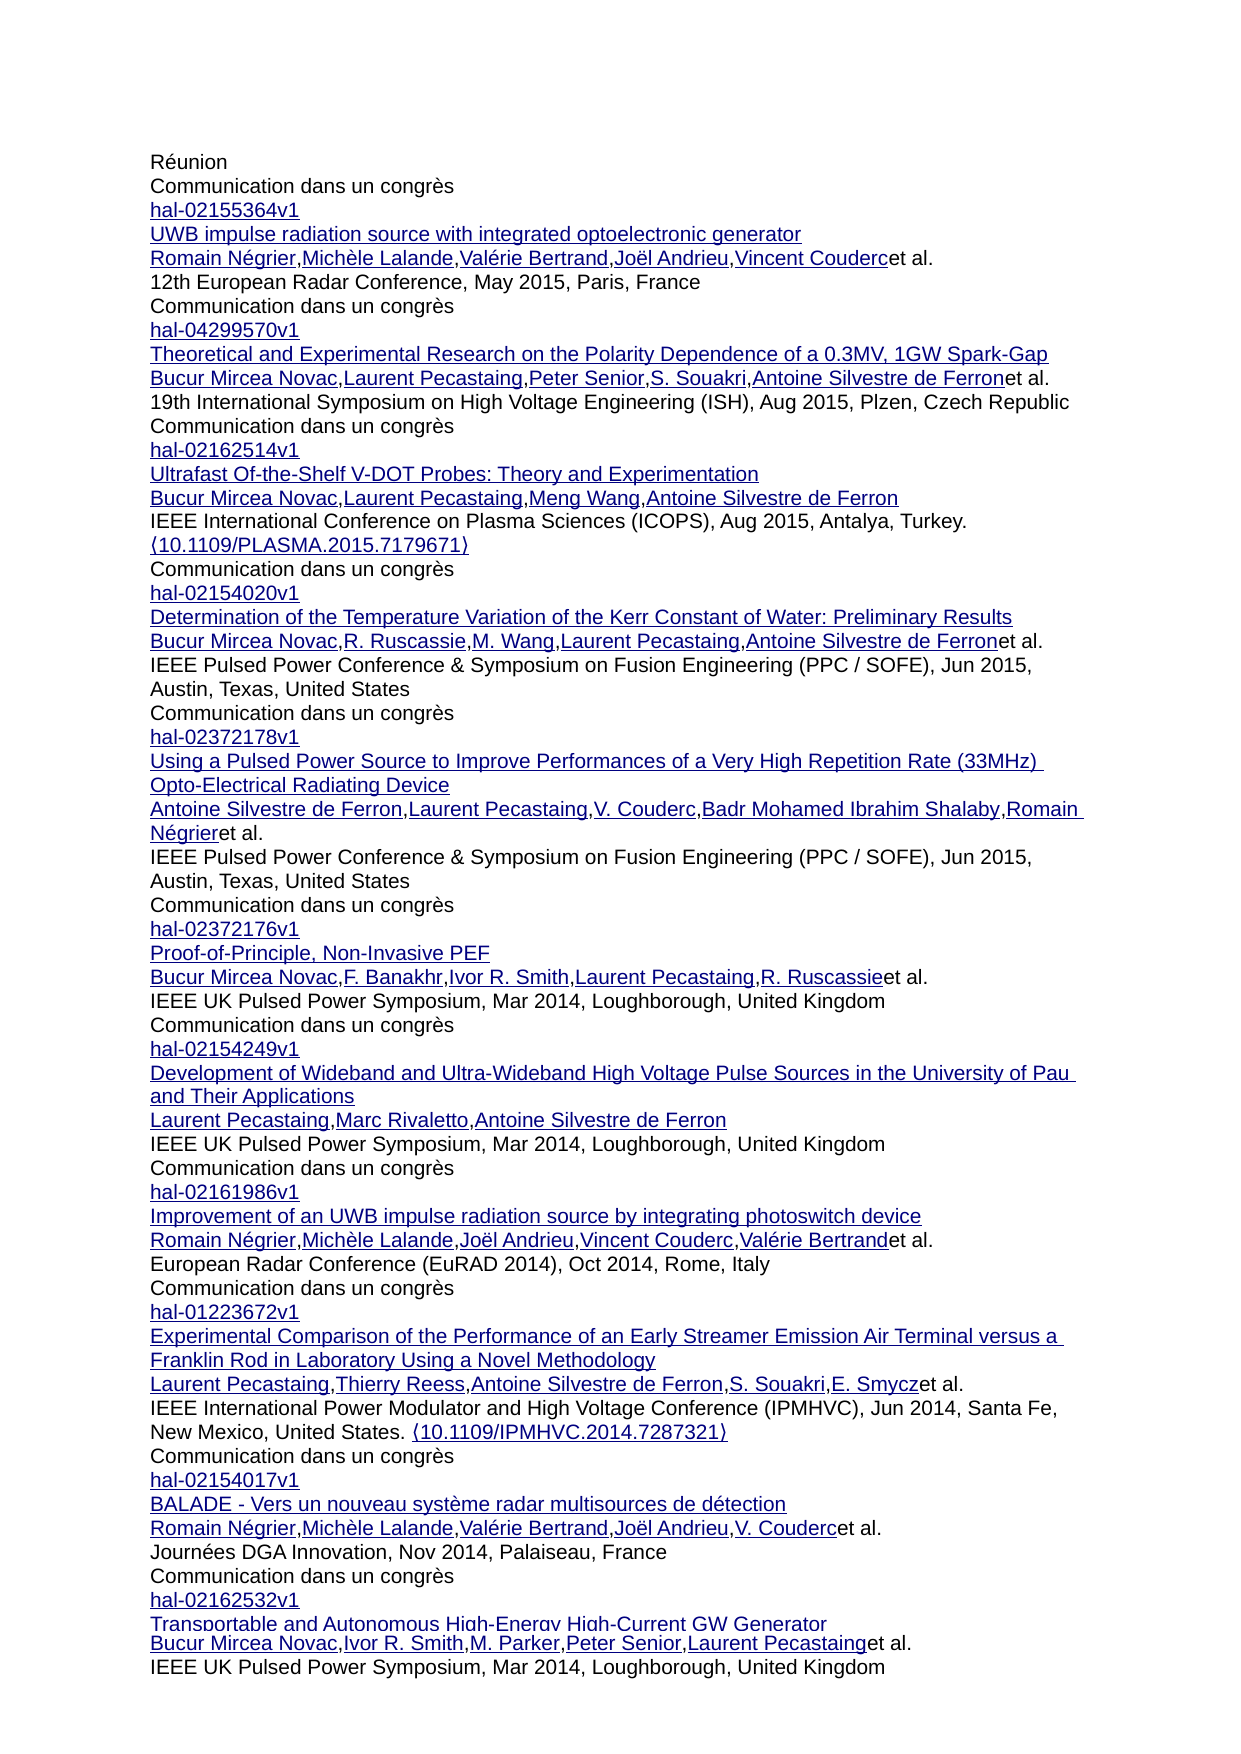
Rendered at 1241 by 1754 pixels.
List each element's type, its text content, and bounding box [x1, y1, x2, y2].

table_cell Mobility Drop among Agricultural Parasites Induced by UWB Radiated Fields Laurent Pecastaing,Marc Rivaletto,Alain Vian,Antoine Silvestre de Ferron,Pierre Bonnet 3rd International Symposium on New Electrical Technologies for Environment, Oct 2015, Saint-Gilles, Réunion Communication dans un congrès hal-02155364v1 [150, 150, 1090, 222]
table_cell Theoretical and Experimental Research on the Polarity Dependence of a 0.3MV, 1GW Spark-Gap Bucur Mircea Novac,Laurent Pecastaing,Peter Senior,S. Souakri,Antoine Silvestre de Ferronet al. 19th International Symposium on High Voltage Engineering (ISH), Aug 2015, Plzen, Czech Republic Communication dans un congrès hal-02162514v1 [150, 342, 1090, 461]
table_cell Improvement of an UWB impulse radiation source by integrating photoswitch device Romain Négrier,Michèle Lalande,Joël Andrieu,Vincent Couderc,Valérie Bertrandet al. European Radar Conference (EuRAD 2014), Oct 2014, Rome, Italy Communication dans un congrès hal-01223672v1 [150, 1204, 1090, 1324]
table_cell UWB impulse radiation source with integrated optoelectronic generator Romain Négrier,Michèle Lalande,Valérie Bertrand,Joël Andrieu,Vincent Coudercet al. 12th European Radar Conference, May 2015, Paris, France Communication dans un congrès hal-04299570v1 [150, 222, 1090, 342]
table_cell Proof-of-Principle, Non-Invasive PEF Bucur Mircea Novac,F. Banakhr,Ivor R. Smith,Laurent Pecastaing,R. Ruscassieet al. IEEE UK Pulsed Power Symposium, Mar 2014, Loughborough, United Kingdom Communication dans un congrès hal-02154249v1 [150, 941, 1090, 1060]
table_cell Using a Pulsed Power Source to Improve Performances of a Very High Repetition Rate (33MHz) Opto-Electrical Radiating Device Antoine Silvestre de Ferron,Laurent Pecastaing,V. Couderc,Badr Mohamed Ibrahim Shalaby,Romain Négrieret al. IEEE Pulsed Power Conference & Symposium on Fusion Engineering (PPC / SOFE), Jun 2015, Austin, Texas, United States Communication dans un congrès hal-02372176v1 [150, 749, 1090, 941]
table_cell Ultrafast Of-the-Shelf V-DOT Probes: Theory and Experimentation Bucur Mircea Novac,Laurent Pecastaing,Meng Wang,Antoine Silvestre de Ferron IEEE International Conference on Plasma Sciences (ICOPS), Aug 2015, Antalya, Turkey. ⟨10.1109/PLASMA.2015.7179671⟩ Communication dans un congrès hal-02154020v1 [150, 461, 1090, 605]
table_cell BALADE - Vers un nouveau système radar multisources de détection Romain Négrier,Michèle Lalande,Valérie Bertrand,Joël Andrieu,V. Coudercet al. Journées DGA Innovation, Nov 2014, Palaiseau, France Communication dans un congrès hal-02162532v1 [150, 1492, 1090, 1611]
table_cell Determination of the Temperature Variation of the Kerr Constant of Water: Preliminary Results Bucur Mircea Novac,R. Ruscassie,M. Wang,Laurent Pecastaing,Antoine Silvestre de Ferronet al. IEEE Pulsed Power Conference & Symposium on Fusion Engineering (PPC / SOFE), Jun 2015, Austin, Texas, United States Communication dans un congrès hal-02372178v1 [150, 605, 1090, 749]
table_cell Experimental Comparison of the Performance of an Early Streamer Emission Air Terminal versus a Franklin Rod in Laboratory Using a Novel Methodology Laurent Pecastaing,Thierry Reess,Antoine Silvestre de Ferron,S. Souakri,E. Smyczet al. IEEE International Power Modulator and High Voltage Conference (IPMHVC), Jun 2014, Santa Fe, New Mexico, United States. ⟨10.1109/IPMHVC.2014.7287321⟩ Communication dans un congrès hal-02154017v1 [150, 1324, 1090, 1492]
table_cell Development of Wideband and Ultra-Wideband High Voltage Pulse Sources in the University of Pau and Their Applications Laurent Pecastaing,Marc Rivaletto,Antoine Silvestre de Ferron IEEE UK Pulsed Power Symposium, Mar 2014, Loughborough, United Kingdom Communication dans un congrès hal-02161986v1 [150, 1060, 1090, 1204]
table_cell Transportable and Autonomous High-Energy High-Current GW Generator Bucur Mircea Novac,Ivor R. Smith,M. Parker,Peter Senior,Laurent Pecastainget al. IEEE UK Pulsed Power Symposium, Mar 2014, Loughborough, United Kingdom [150, 1611, 1090, 1679]
